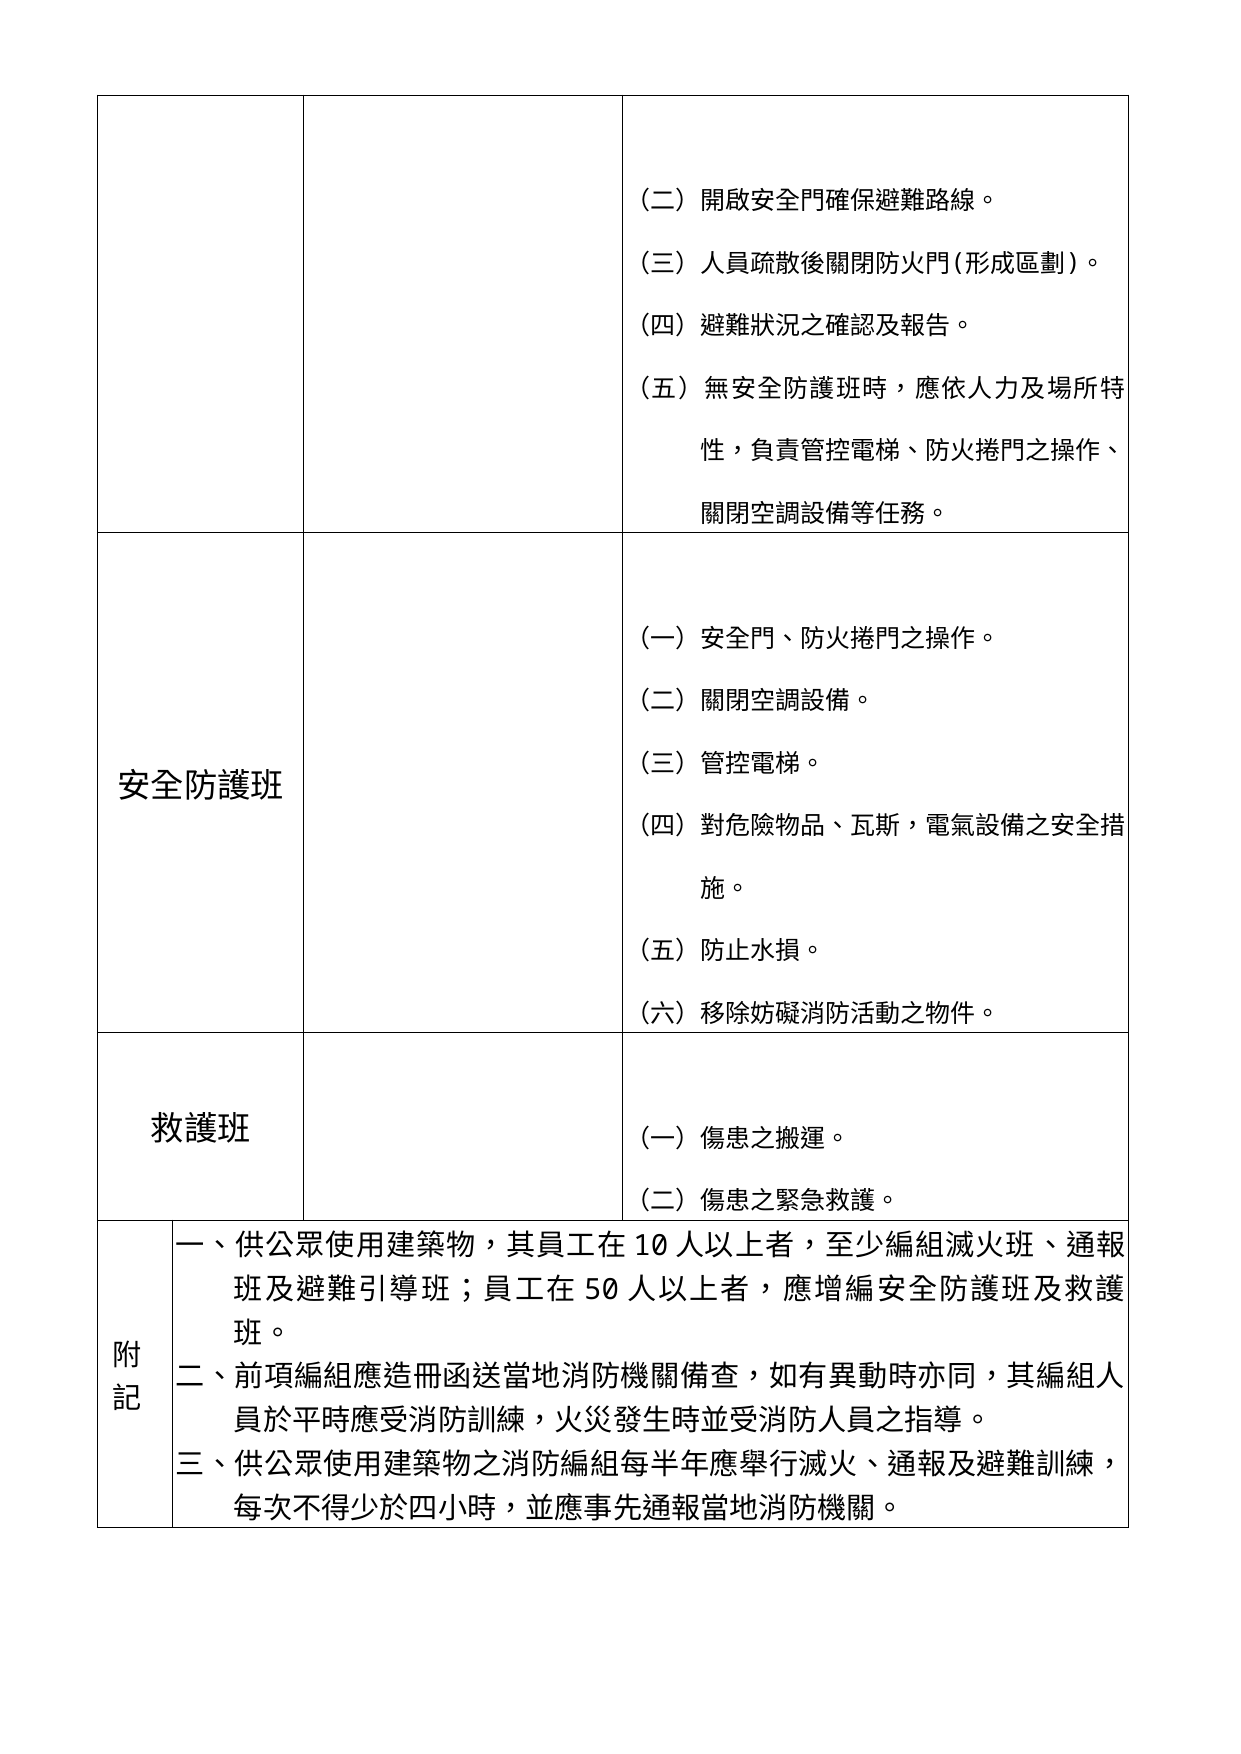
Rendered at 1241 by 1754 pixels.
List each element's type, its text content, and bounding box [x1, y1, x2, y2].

table_cell 安全防護班 [98, 533, 303, 1032]
table_cell （二）開啟安全門確保避難路線。 （三）人員疏散後關閉防火門(形成區劃)。 （四）避難狀況之確認及報告。 （五）無安全防護班時，應依人力及場所特性，負責管控電梯、防火捲門之操作、關閉空調設備等任務。 [623, 96, 1128, 532]
table_cell （一）安全門、防火捲門之操作。 （二）關閉空調設備。 （三）管控電梯。 （四）對危險物品、瓦斯，電氣設備之安全措施。 （五）防止水損。 （六）移除妨礙消防活動之物件。 [623, 533, 1128, 1032]
table_cell [98, 96, 303, 532]
table_cell （一）傷患之搬運。 （二）傷患之緊急救護。 [623, 1033, 1128, 1219]
table_cell 救護班 [98, 1033, 303, 1219]
table_cell [304, 533, 622, 1032]
table_cell [304, 96, 622, 532]
table_cell 一、供公眾使用建築物，其員工在10人以上者，至少編組滅火班、通報班及避難引導班；員工在50人以上者，應增編安全防護班及救護班。 二、前項編組應造冊函送當地消防機關備查，如有異動時亦同，其編組人員於平時應受消防訓練，火災發生時並受消防人員之指導。 三、供公眾使用建築物之消防編組每半年應舉行滅火、通報及避難訓練，每次不得少於四小時，並應事先通報當地消防機關。 [173, 1221, 1128, 1527]
table_cell 附記 [98, 1221, 172, 1527]
table_cell [304, 1033, 622, 1219]
